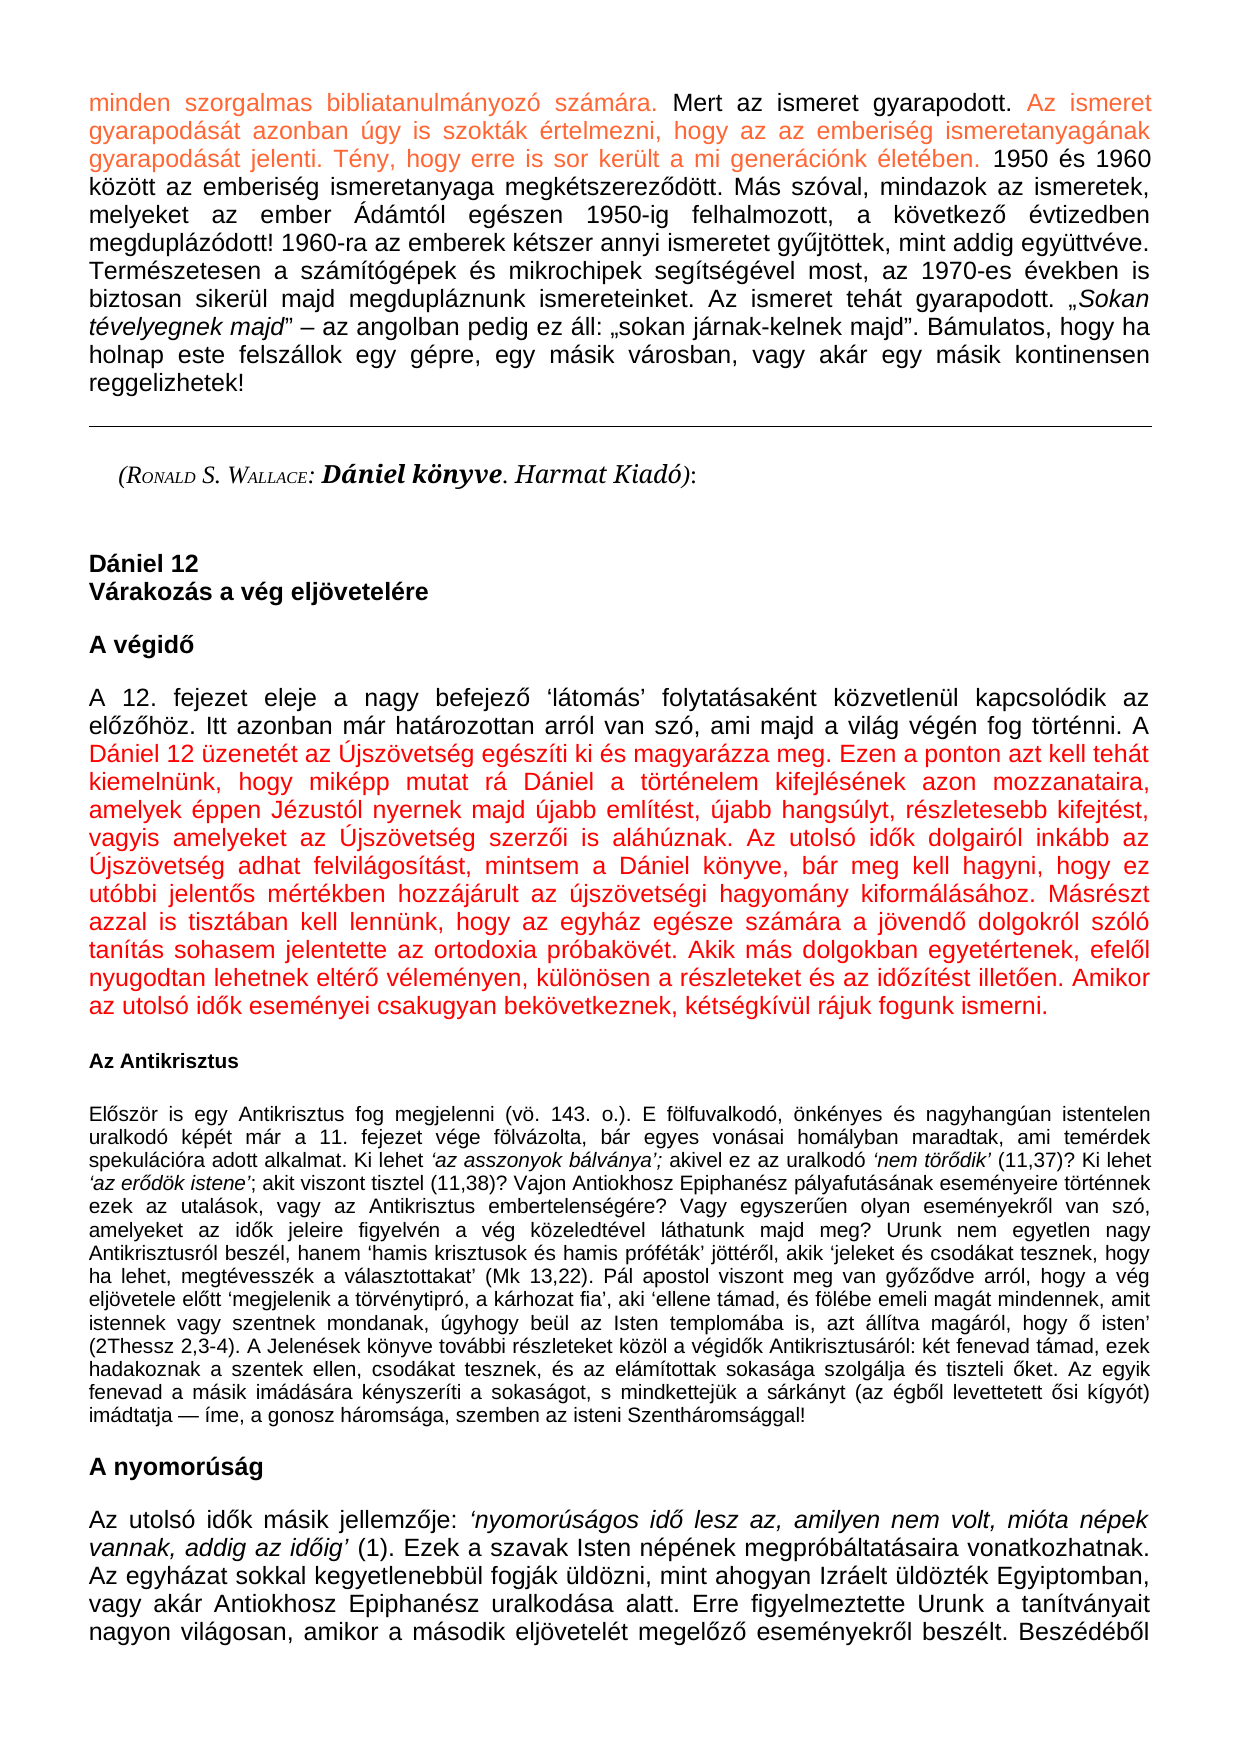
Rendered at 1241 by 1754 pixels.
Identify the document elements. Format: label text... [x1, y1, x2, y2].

text A nyomorúság [88, 1452, 1152, 1480]
text A végidő [88, 631, 1152, 659]
text minden szorgalmas bibliatanulmányozó számára. Mert az ismeret gyarapodott. Az ismeret gyarapodását azonban úgy is szokták értelmezni, hogy az az emberiség ismeretanyagának gyarapodását jelenti. Tény, hogy erre is sor került a mi generációnk életében. 1950 és 1960 között az emberiség ismeretanyaga megkétszereződött. Más szóval, mindazok az ismeretek, melyeket az ember Ádámtól egészen 1950-ig felhalmozott, a következő évtizedben megduplázódott! 1960-ra az emberek kétszer annyi ismeretet gyűjtöttek, mint addig együttvéve. Természetesen a számítógépek és mikrochipek segítségével most, az 1970-es években is biztosan sikerül majd megdupláznunk ismereteinket. Az ismeret tehát gyarapodott. „Sokan tévelyegnek majd” – az angolban pedig ez áll: „sokan járnak-kelnek majd”. Bámulatos, hogy ha holnap este felszállok egy gépre, egy másik városban, vagy akár egy másik kontinensen reggelizhetek! [88, 88, 1152, 397]
text Először is egy Antikrisztus fog megjelenni (vö. 143. o.). E fölfuvalkodó, önkényes és nagyhangúan istentelen uralkodó képét már a 11. fejezet vége fölvázolta, bár egyes vonásai homályban maradtak, ami temérdek spekulációra adott alkalmat. Ki lehet ‘az asszonyok bálványa’; akivel ez az uralkodó ‘nem törődik’ (11,37)? Ki lehet ‘az erődök istene’; akit viszont tisztel (11,38)? Vajon Antiokhosz Epiphanész pályafutásának eseményeire történnek ezek az utalások, vagy az Antikrisztus embertelenségére? Vagy egyszerűen olyan eseményekről van szó, amelyeket az idők jeleire figyelvén a vég közeledtével láthatunk majd meg? Urunk nem egyetlen nagy Antikrisztusról beszél, hanem ‘hamis krisztusok és hamis próféták’ jöttéről, akik ‘jeleket és csodákat tesznek, hogy ha lehet, megtévesszék a választottakat’ (Mk 13,22). Pál apostol viszont meg van győződve arról, hogy a vég eljövetele előtt ‘megjelenik a törvénytipró, a kárhozat fia’, aki ‘ellene támad, és fölébe emeli magát mindennek, amit istennek vagy szentnek mondanak, úgyhogy beül az Isten templomába is, azt állítva magáról, hogy ő isten’ (2Thessz 2,3-4). A Jelenések könyve további részleteket közöl a végidők Antikrisztusáról: két fenevad támad, ezek hadakoznak a szentek ellen, csodákat tesznek, és az elámítottak sokasága szolgálja és tiszteli őket. Az egyik fenevad a másik imádására kényszeríti a sokaságot, s mindkettejük a sárkányt (az égből levettetett ősi kígyót) imádtatja — íme, a gonosz háromsága, szemben az isteni Szentháromsággal! [88, 1102, 1152, 1427]
text (Ronald S. Wallace: Dániel könyve. Harmat Kiadó): [88, 427, 1152, 520]
text A 12. fejezet eleje a nagy befejező ‘látomás’ folytatásaként közvetlenül kapcsolódik az előzőhöz. Itt azonban már határozottan arról van szó, ami majd a világ végén fog történni. A Dániel 12 üzenetét az Újszövetség egészíti ki és magyarázza meg. Ezen a ponton azt kell tehát kiemelnünk, hogy miképp mutat rá Dániel a történelem kifejlésének azon mozzanataira, amelyek éppen Jézustól nyernek majd újabb említést, újabb hangsúlyt, részletesebb kifejtést, vagyis amelyeket az Újszövetség szerzői is aláhúznak. Az utolsó idők dolgairól inkább az Újszövetség adhat felvilágosítást, mintsem a Dániel könyve, bár meg kell hagyni, hogy ez utóbbi jelentős mértékben hozzájárult az újszövetségi hagyomány kiformálásához. Másrészt azzal is tisztában kell lennünk, hogy az egyház egésze számára a jövendő dolgokról szóló tanítás sohasem jelentette az ortodoxia próbakövét. Akik más dolgokban egyetértenek, efelől nyugodtan lehetnek eltérő véleményen, különösen a részleteket és az időzítést illetően. Amikor az utolsó idők eseményei csakugyan bekövetkeznek, kétségkívül rájuk fogunk ismerni. [88, 684, 1152, 1020]
text Dániel 12 [88, 550, 1152, 578]
text Várakozás a vég eljövetelére [88, 578, 1152, 606]
text Az utolsó idők másik jellemzője: ‘nyomorúságos idő lesz az, amilyen nem volt, mióta népek vannak, addig az időig’ (1). Ezek a szavak Isten népének megpróbáltatásaira vonatkozhatnak. Az egyházat sokkal kegyetlenebbül fogják üldözni, mint ahogyan Izráelt üldözték Egyiptomban, vagy akár Antiokhosz Epiphanész uralkodása alatt. Erre figyelmeztette Urunk a tanítványait nagyon világosan, amikor a második eljövetelét megelőző eseményekről beszélt. Beszédéből [88, 1505, 1152, 1646]
text Az Antikrisztus [88, 1049, 1152, 1073]
